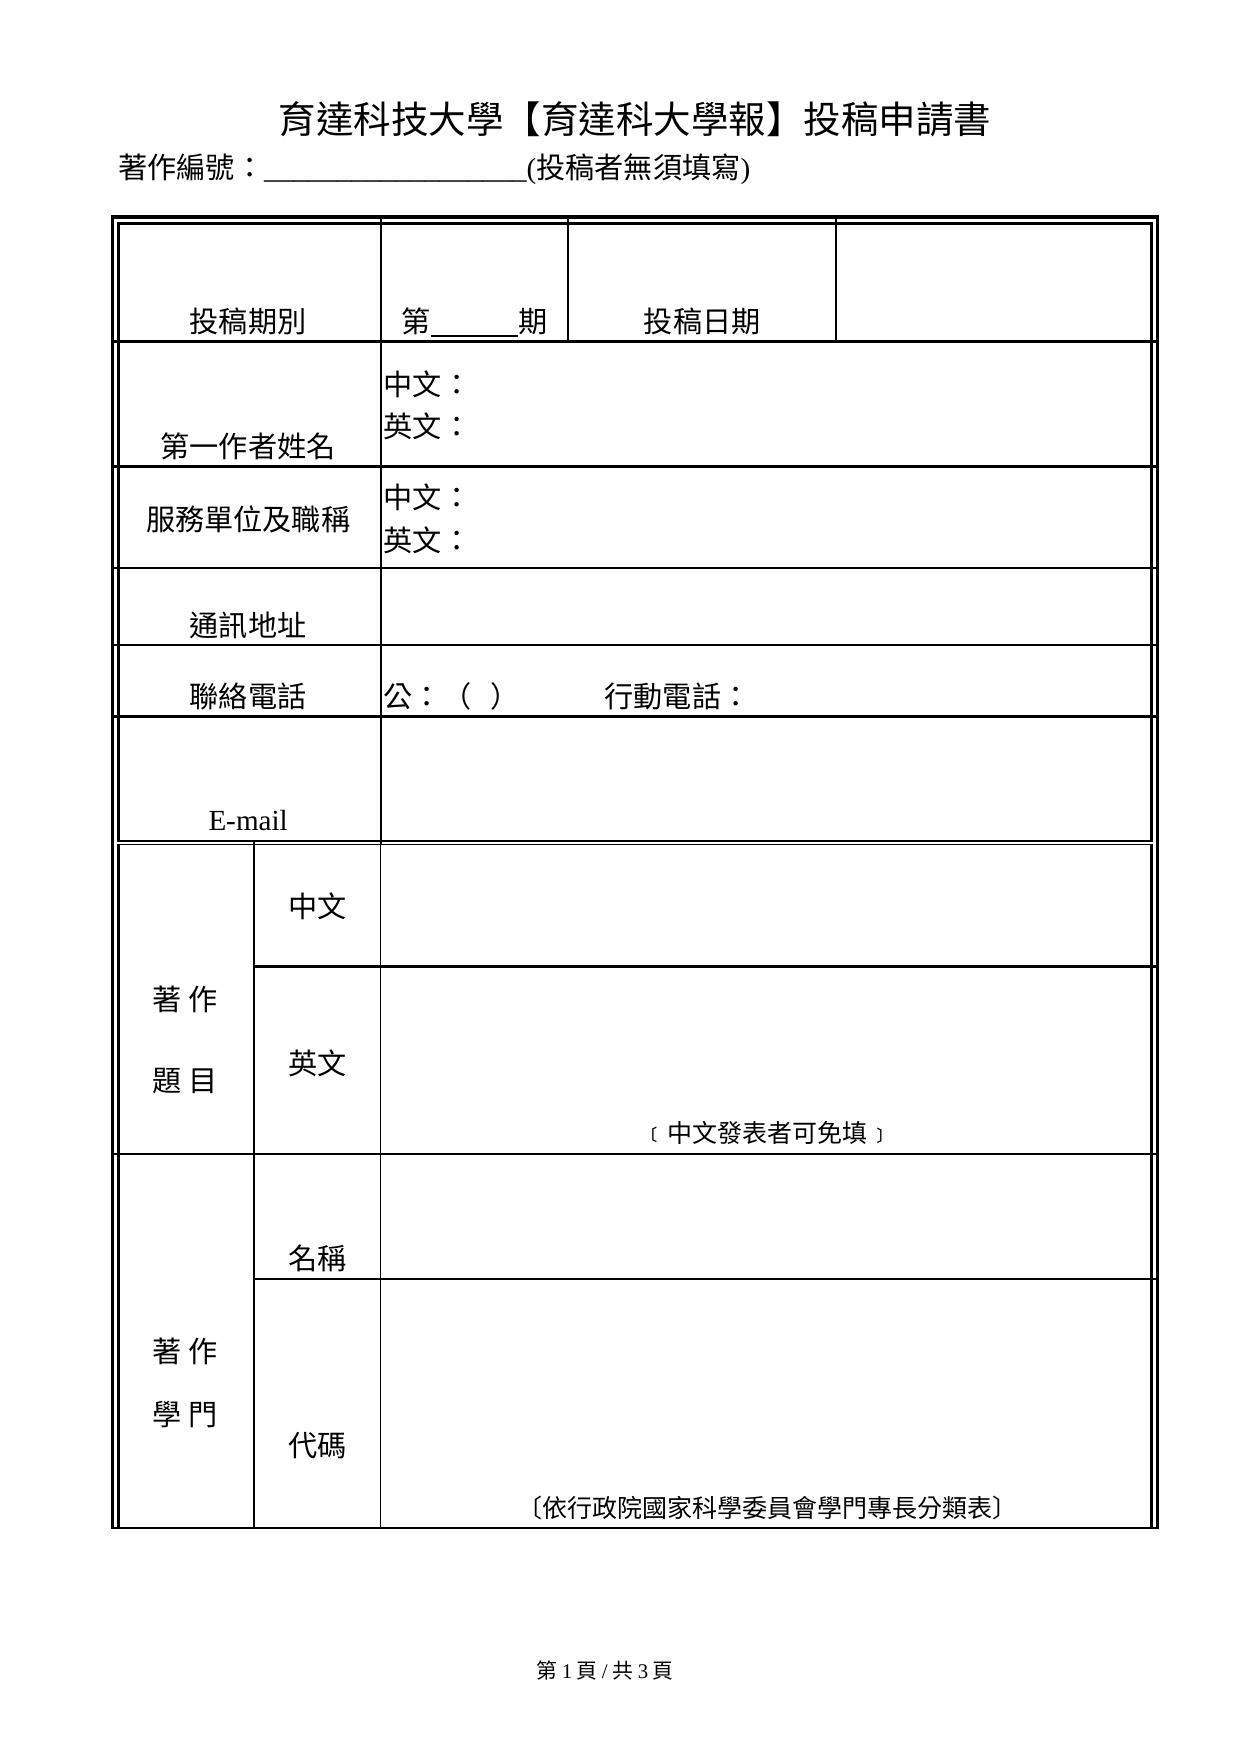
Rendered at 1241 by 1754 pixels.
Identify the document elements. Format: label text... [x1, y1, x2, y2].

table_cell 聯絡電話 [120, 646, 380, 715]
text 著作編號：__________________(投稿者無須填寫) [118, 144, 1152, 187]
table_cell 通訊地址 [120, 569, 380, 644]
table_cell [382, 718, 1150, 840]
table_cell 中文： 英文： [382, 343, 1150, 465]
table_header [837, 225, 1150, 340]
table_cell 公：（ ） 行動電話： [382, 646, 1150, 715]
table_header 投稿期別 [115, 219, 380, 340]
text 育達科技大學【育達科大學報】投稿申請書 [118, 90, 1152, 144]
table_cell [382, 569, 1150, 644]
table_cell [381, 1155, 1150, 1278]
table_header [837, 219, 1154, 340]
table_cell 中文 [255, 845, 380, 965]
table_cell 〔依行政院國家科學委員會學門專長分類表〕 [381, 1280, 1150, 1527]
table_cell 中文： 英文： [382, 468, 1150, 567]
table_cell 著 作 題 目 [120, 845, 253, 1153]
table_header 第 期 [382, 225, 567, 340]
table_cell E-mail [120, 718, 380, 840]
table_cell 英文 [255, 968, 380, 1153]
table_cell 服務單位及職稱 [120, 468, 380, 567]
table_cell 第一作者姓名 [120, 343, 380, 465]
table_cell ﹝中文發表者可免填﹞ [381, 968, 1150, 1153]
table_cell 著 作 學 門 [120, 1155, 253, 1527]
table_cell [381, 845, 1150, 965]
table_cell 名稱 [255, 1155, 380, 1278]
table_header 投稿日期 [569, 225, 835, 340]
table_cell 代碼 [255, 1280, 380, 1527]
